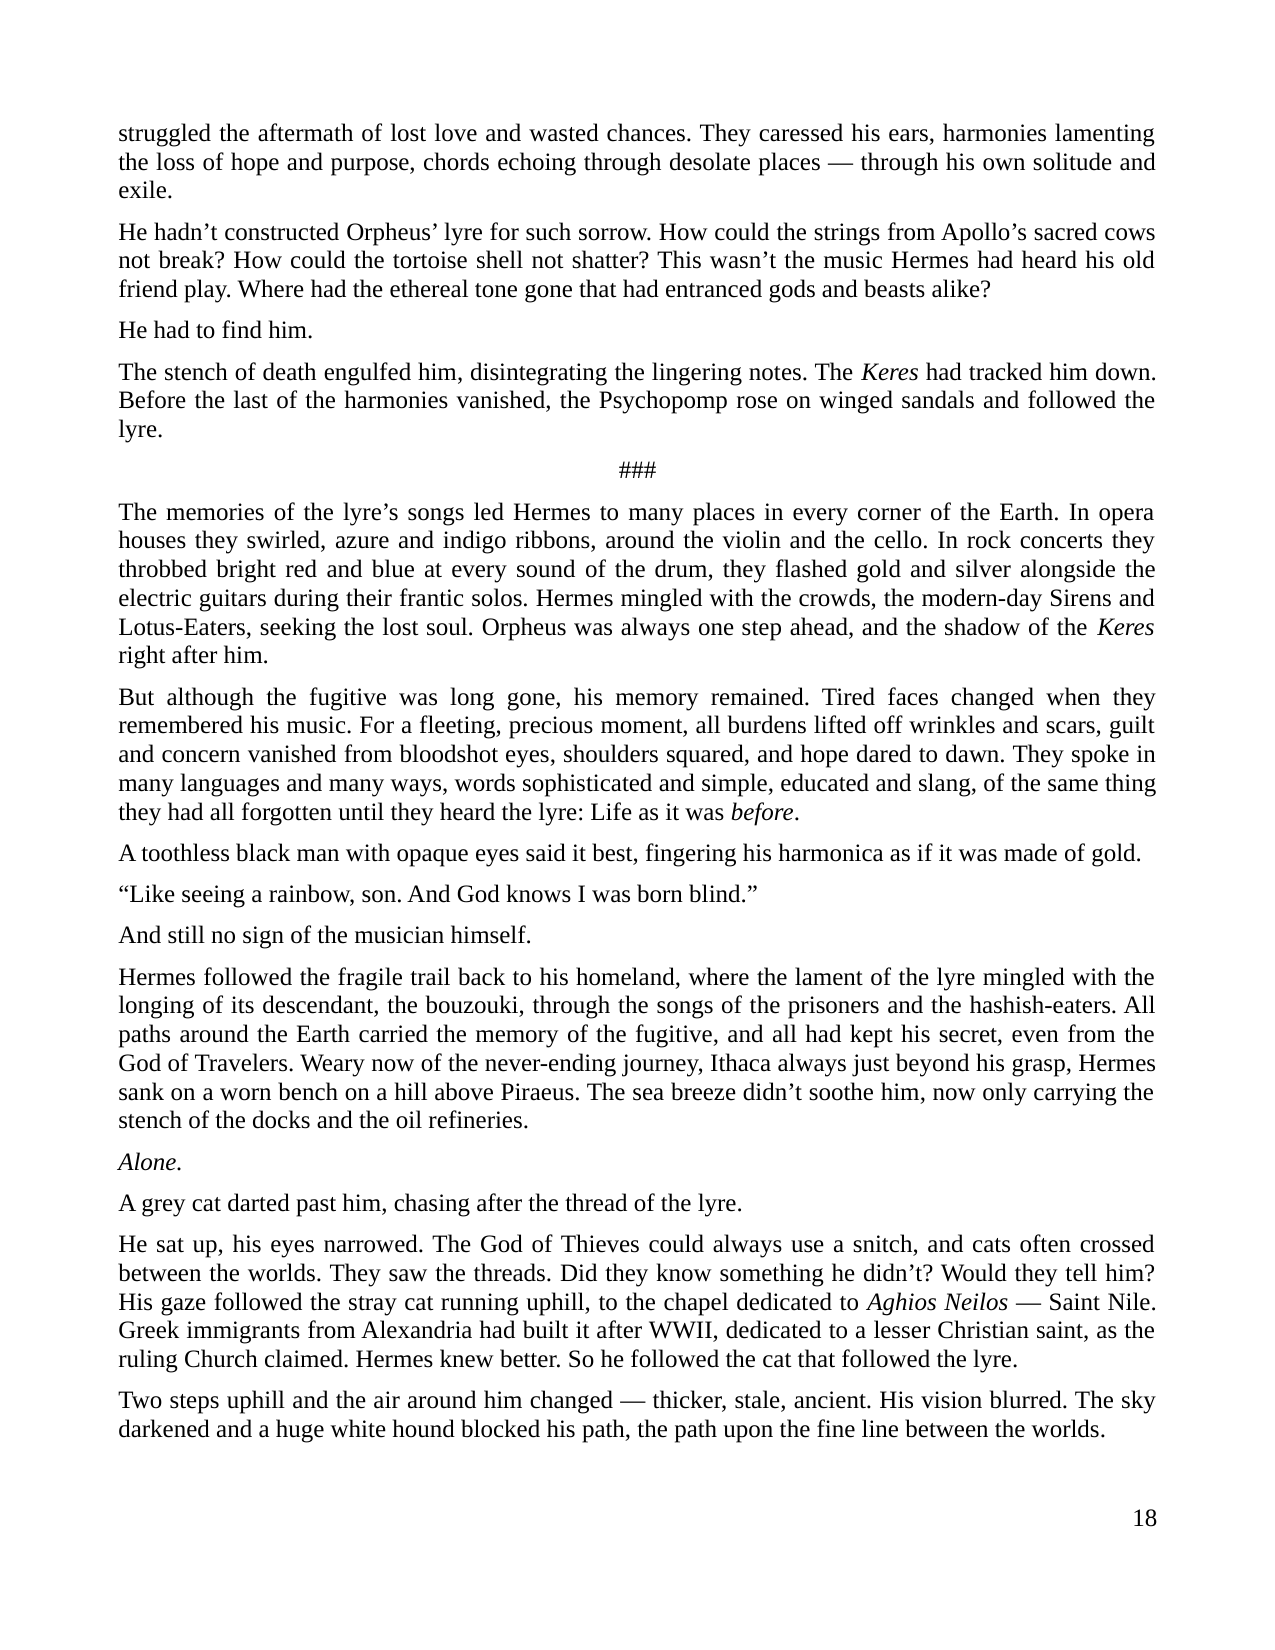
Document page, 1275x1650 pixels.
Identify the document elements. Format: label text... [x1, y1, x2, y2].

text The stench of death engulfed him, disintegrating the lingering notes. The Keres had tracked him down. Before the last of the harmonies vanished, the Psychopomp rose on winged sandals and followed the lyre. [118, 357, 1157, 443]
text “Like seeing a rainbow, son. And God knows I was born blind.” [118, 879, 1157, 908]
text He hadn’t constructed Orpheus’ lyre for such sorrow. How could the strings from Apollo’s sacred cows not break? How could the tortoise shell not shatter? This wasn’t the music Hermes had heard his old friend play. Where had the ethereal tone gone that had entranced gods and beasts alike? [118, 217, 1157, 303]
text He sat up, his eyes narrowed. The God of Thieves could always use a snitch, and cats often crossed between the worlds. They saw the threads. Did they know something he didn’t? Would they tell him? His gaze followed the stray cat running uphill, to the chapel dedicated to Aghios Neilos — Saint Nile. Greek immigrants from Alexandria had built it after WWII, dedicated to a lesser Christian saint, as the ruling Church claimed. Hermes knew better. So he followed the cat that followed the lyre. [118, 1229, 1157, 1373]
text And still no sign of the musician himself. [118, 921, 1157, 949]
text ### [118, 456, 1157, 484]
text struggled the aftermath of lost love and wasted chances. They caressed his ears, harmonies lamenting the loss of hope and purpose, chords echoing through desolate places — through his own solitude and exile. [118, 118, 1157, 204]
text Two steps uphill and the air around him changed — thicker, stale, ancient. His vision blurred. The sky darkened and a huge white hound blocked his path, the path upon the fine line between the worlds. [118, 1386, 1157, 1443]
text A grey cat darted past him, chasing after the thread of the lyre. [118, 1188, 1157, 1217]
text But although the fugitive was long gone, his memory remained. Tired faces changed when they remembered his music. For a fleeting, precious moment, all burdens lifted off wrinkles and scars, guilt and concern vanished from bloodshot eyes, shoulders squared, and hope dared to dawn. They spoke in many languages and many ways, words sophisticated and simple, educated and slang, of the same thing they had all forgotten until they heard the lyre: Life as it was before. [118, 682, 1157, 826]
text Hermes followed the fragile trail back to his homeland, where the lament of the lyre mingled with the longing of its descendant, the bouzouki, through the songs of the prisoners and the hashish-eaters. All paths around the Earth carried the memory of the fugitive, and all had kept his secret, even from the God of Travelers. Weary now of the never-ending journey, Ithaca always just beyond his grasp, Hermes sank on a worn bench on a hill above Piraeus. The sea breeze didn’t soothe him, now only carrying the stench of the docks and the oil refineries. [118, 962, 1157, 1134]
text The memories of the lyre’s songs led Hermes to many places in every corner of the Earth. In opera houses they swirled, azure and indigo ribbons, around the violin and the cello. In rock concerts they throbbed bright red and blue at every sound of the drum, they flashed gold and silver alongside the electric guitars during their frantic solos. Hermes mingled with the crowds, the modern-day Sirens and Lotus-Eaters, seeking the lost soul. Orpheus was always one step ahead, and the shadow of the Keres right after him. [118, 497, 1157, 669]
text He had to find him. [118, 316, 1157, 344]
text Alone. [118, 1147, 1157, 1176]
text A toothless black man with opaque eyes said it best, fingering his harmonica as if it was made of gold. [118, 838, 1157, 867]
